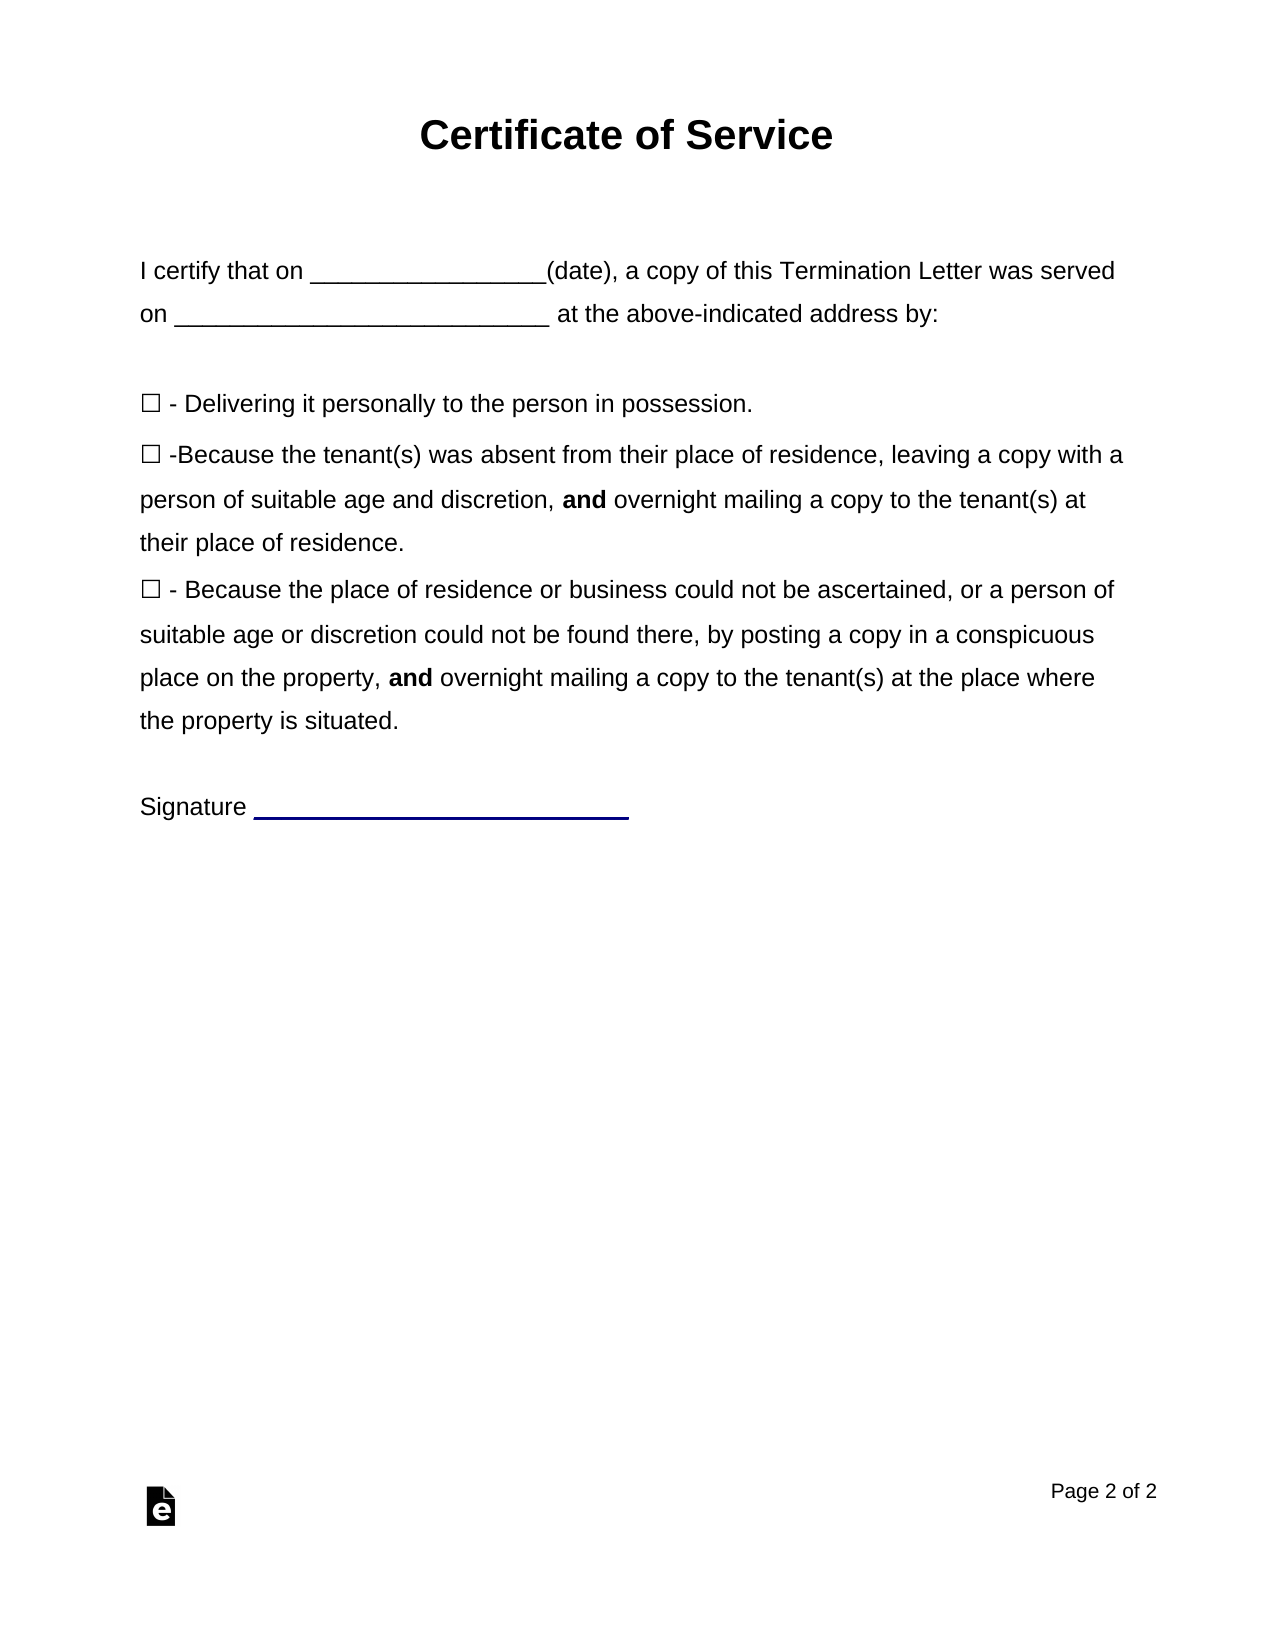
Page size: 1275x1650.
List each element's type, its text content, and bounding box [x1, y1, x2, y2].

subtitle Certificate of Service [139, 110, 1125, 158]
text ☐ - Delivering it personally to the person in possession. [139, 386, 1125, 420]
text ☐ -Because the tenant(s) was absent from their place of residence, leaving a copy with a person of suitable age and discretion, and overnight mailing a copy to the tenant(s) at their place of residence. [139, 437, 1125, 557]
text Signature ___________________________ [139, 792, 1125, 821]
text I certify that on _________________(date), a copy of this Termination Letter was served on ___________________________ at the above-indicated address by: [139, 256, 1125, 328]
text ☐ - Because the place of residence or business could not be ascertained, or a person of suitable age or discretion could not be found there, by posting a copy in a conspicuous place on the property, and overnight mailing a copy to the tenant(s) at the place where the property is situated. [139, 571, 1125, 735]
